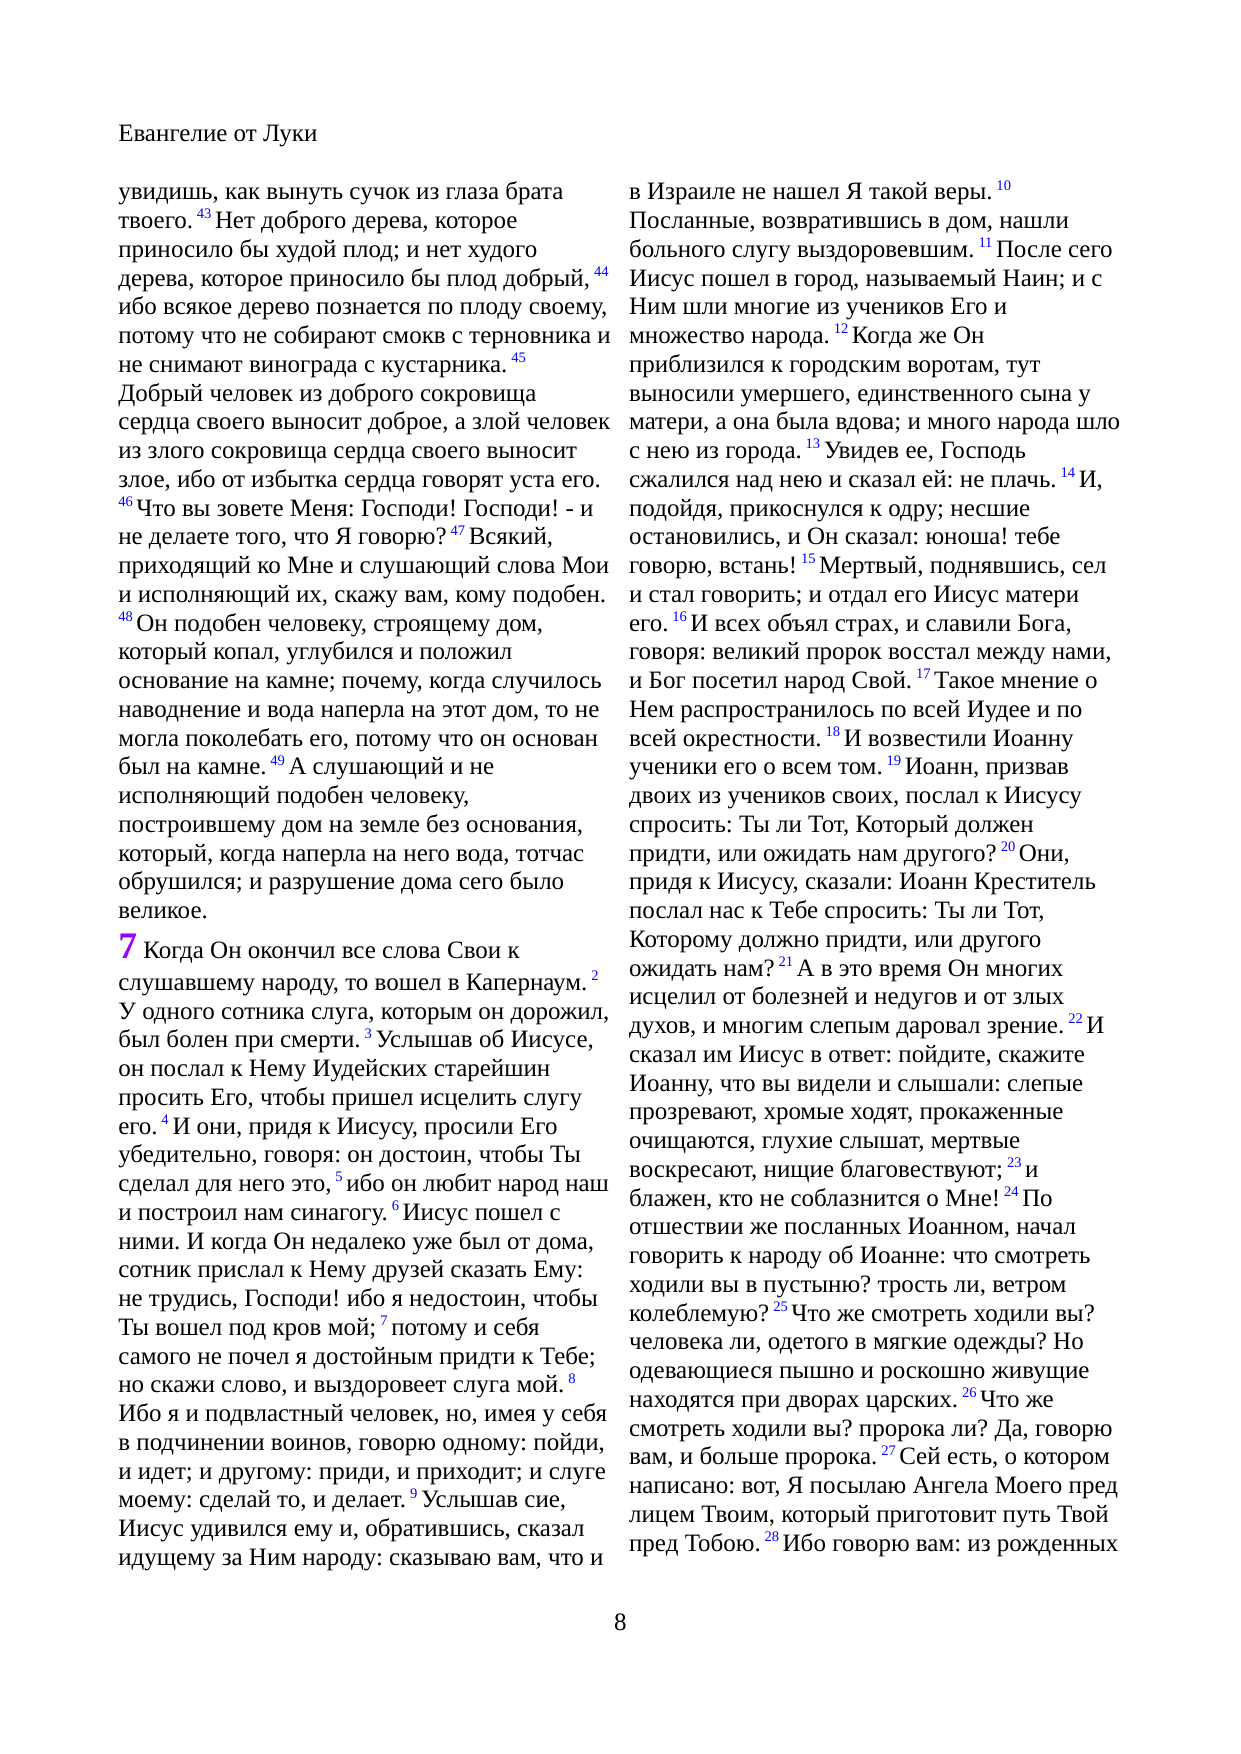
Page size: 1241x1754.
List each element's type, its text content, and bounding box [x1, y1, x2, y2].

text в Израиле не нашел Я такой веры. 10 Посланные, возвратившись в дом, нашли больного слугу выздоровевшим. 11 После сего Иисус пошел в город, называемый Наин; и с Ним шли многие из учеников Его и множество народа. 12 Когда же Он приблизился к городским воротам, тут выносили умершего, единственного сына у матери, а она была вдова; и много народа шло с нею из города. 13 Увидев ее, Господь сжалился над нею и сказал ей: не плачь. 14 И, подойдя, прикоснулся к одру; несшие остановились, и Он сказал: юноша! тебе говорю, встань! 15 Мертвый, поднявшись, сел и стал говорить; и отдал его Иисус матери его. 16 И всех объял страх, и славили Бога, говоря: великий пророк восстал между нами, и Бог посетил народ Свой. 17 Такое мнение о Нем распространилось по всей Иудее и по всей окрестности. 18 И возвестили Иоанну ученики его о всем том. 19 Иоанн, призвав двоих из учеников своих, послал к Иисусу спросить: Ты ли Тот, Который должен придти, или ожидать нам другого? 20 Они, придя к Иисусу, сказали: Иоанн Креститель послал нас к Тебе спросить: Ты ли Тот, Которому должно придти, или другого ожидать нам? 21 А в это время Он многих исцелил от болезней и недугов и от злых духов, и многим слепым даровал зрение. 22 И сказал им Иисус в ответ: пойдите, скажите Иоанну, что вы видели и слышали: слепые прозревают, хромые ходят, прокаженные очищаются, глухие слышат, мертвые воскресают, нищие благовествуют; 23 и блажен, кто не соблазнится о Мне! 24 По отшествии же посланных Иоанном, начал говорить к народу об Иоанне: что смотреть ходили вы в пустыню? трость ли, ветром колеблемую? 25 Что же смотреть ходили вы? человека ли, одетого в мягкие одежды? Но одевающиеся пышно и роскошно живущие находятся при дворах царских. 26 Что же смотреть ходили вы? пророка ли? Да, говорю вам, и больше пророка. 27 Сей есть, о котором написано: вот, Я посылаю Ангела Моего пред лицем Твоим, который приготовит путь Твой пред Тобою. 28 Ибо говорю вам: из рожденных [629, 176, 1122, 1556]
text 7 Когда Он окончил все слова Свои к слушавшему народу, то вошел в Капернаум. 2 У одного сотника слуга, которым он дорожил, был болен при смерти. 3 Услышав об Иисусе, он послал к Нему Иудейских старейшин просить Его, чтобы пришел исцелить слугу его. 4 И они, придя к Иисусу, просили Его убедительно, говоря: он достоин, чтобы Ты сделал для него это, 5 ибо он любит народ наш и построил нам синагогу. 6 Иисус пошел с ними. И когда Он недалеко уже был от дома, сотник прислал к Нему друзей сказать Ему: не трудись, Господи! ибо я недостоин, чтобы Ты вошел под кров мой; 7 потому и себя самого не почел я достойным придти к Тебе; но скажи слово, и выздоровеет слуга мой. 8 Ибо я и подвластный человек, но, имея у себя в подчинении воинов, говорю одному: пойди, и идет; и другому: приди, и приходит; и слуге моему: сделай то, и делает. 9 Услышав сие, Иисус удивился ему и, обратившись, сказал идущему за Ним народу: сказываю вам, что и [118, 924, 611, 1571]
text увидишь, как вынуть сучок из глаза брата твоего. 43 Нет доброго дерева, которое приносило бы худой плод; и нет худого дерева, которое приносило бы плод добрый, 44 ибо всякое дерево познается по плоду своему, потому что не собирают смокв с терновника и не снимают винограда с кустарника. 45 Добрый человек из доброго сокровища сердца своего выносит доброе, а злой человек из злого сокровища сердца своего выносит злое, ибо от избытка сердца говорят уста его. 46 Что вы зовете Меня: Господи! Господи! - и не делаете того, что Я говорю? 47 Всякий, приходящий ко Мне и слушающий слова Мои и исполняющий их, скажу вам, кому подобен. 48 Он подобен человеку, строящему дом, который копал, углубился и положил основание на камне; почему, когда случилось наводнение и вода наперла на этот дом, то не могла поколебать его, потому что он основан был на камне. 49 А слушающий и не исполняющий подобен человеку, построившему дом на земле без основания, который, когда наперла на него вода, тотчас обрушился; и разрушение дома сего было великое. [118, 176, 611, 924]
